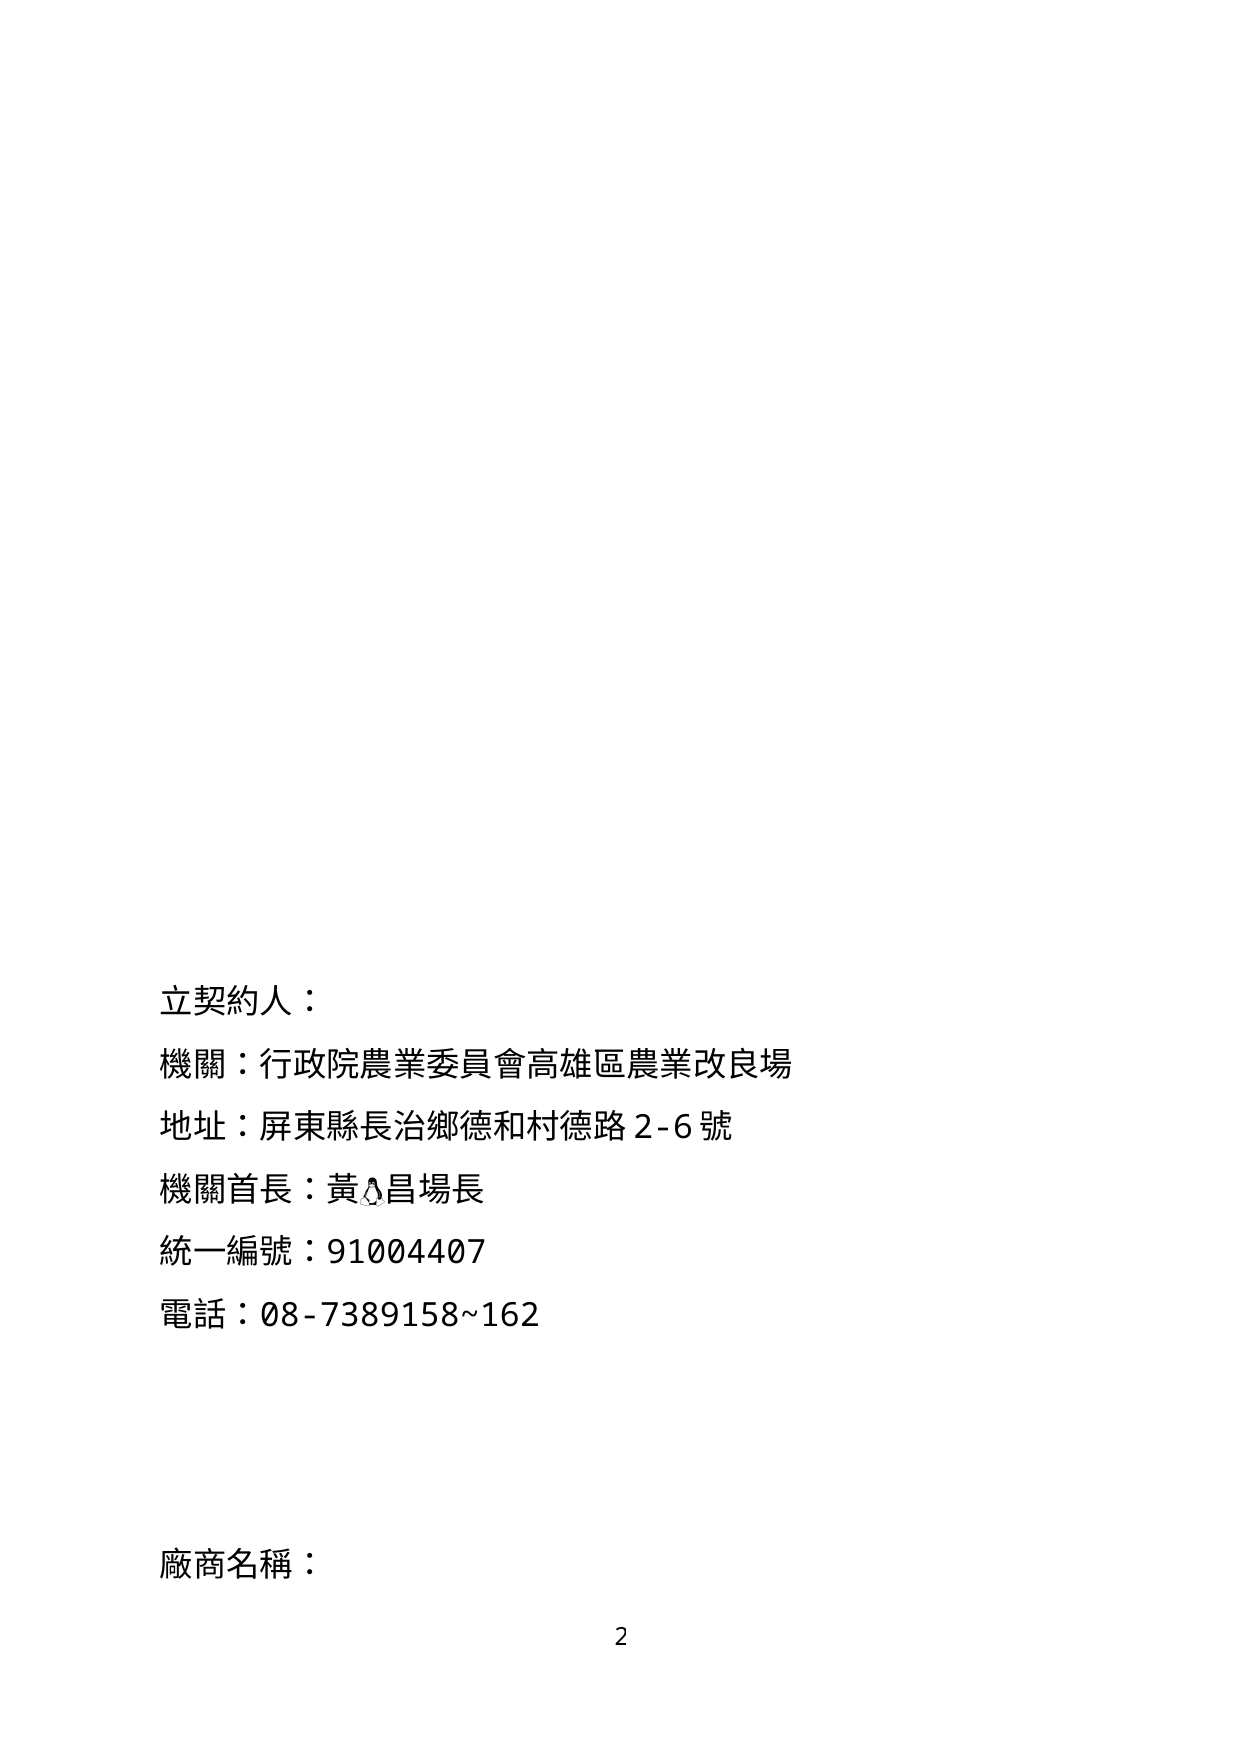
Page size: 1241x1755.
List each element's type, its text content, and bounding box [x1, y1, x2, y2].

text 機關首長：黃昌場長 [159, 1151, 1110, 1214]
text 電話：08-7389158~162 [159, 1276, 1110, 1339]
text 廠商名稱： [159, 1526, 1110, 1589]
text 統一編號：91004407 [159, 1214, 1110, 1276]
text 立契約人： [159, 964, 1110, 1026]
text 機關：行政院農業委員會高雄區農業改良場 [159, 1026, 1110, 1089]
text 地址：屏東縣長治鄉德和村德路2-6號 [159, 1089, 1110, 1151]
